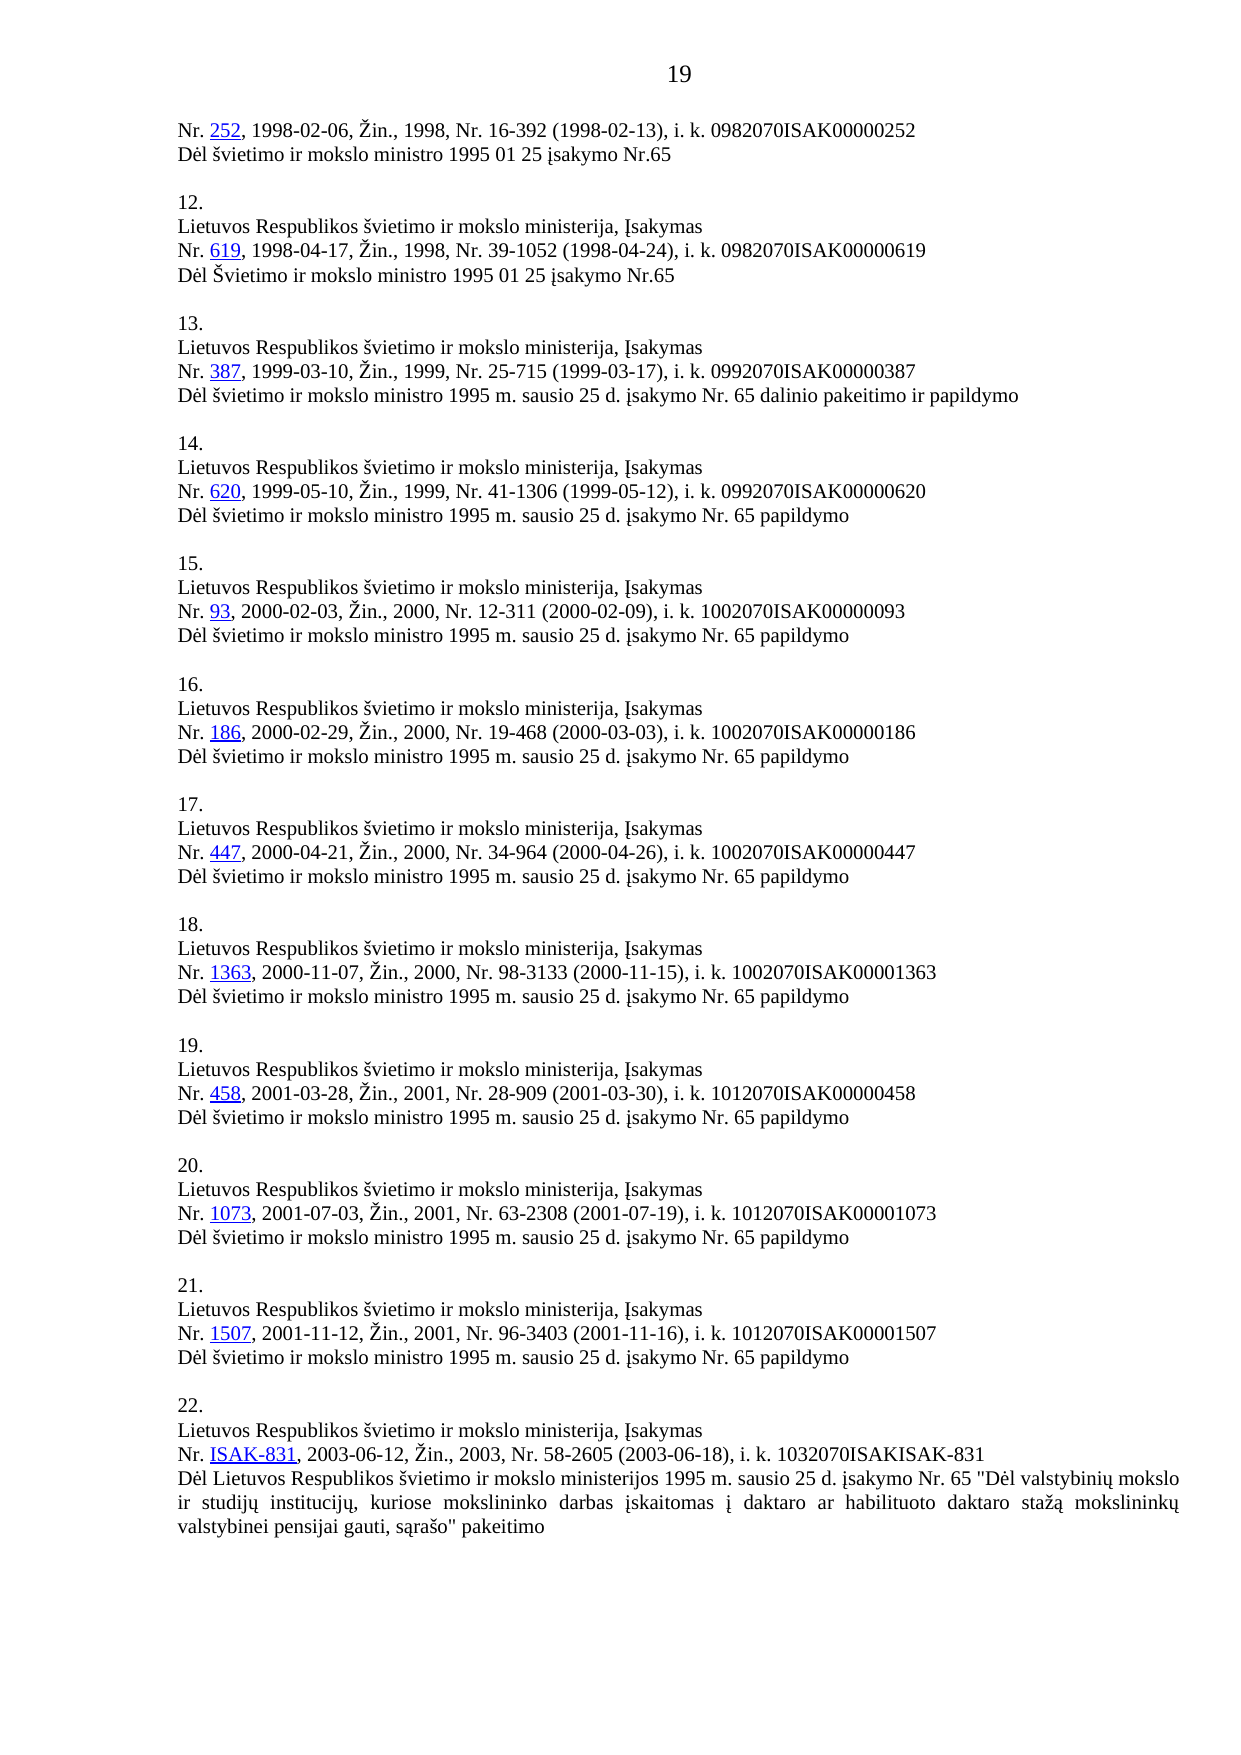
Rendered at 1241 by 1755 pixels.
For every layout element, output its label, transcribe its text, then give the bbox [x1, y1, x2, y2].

text 13. [177, 311, 1181, 335]
text Nr. 252, 1998-02-06, Žin., 1998, Nr. 16-392 (1998-02-13), i. k. 0982070ISAK00000252 [177, 118, 1181, 142]
text Nr. 1073, 2001-07-03, Žin., 2001, Nr. 63-2308 (2001-07-19), i. k. 1012070ISAK00001073 [177, 1201, 1181, 1225]
text Dėl švietimo ir mokslo ministro 1995 m. sausio 25 d. įsakymo Nr. 65 papildymo [177, 984, 1181, 1008]
text Lietuvos Respublikos švietimo ir mokslo ministerija, Įsakymas [177, 1297, 1181, 1321]
text Nr. 447, 2000-04-21, Žin., 2000, Nr. 34-964 (2000-04-26), i. k. 1002070ISAK00000447 [177, 840, 1181, 864]
text Nr. 186, 2000-02-29, Žin., 2000, Nr. 19-468 (2000-03-03), i. k. 1002070ISAK00000186 [177, 720, 1181, 744]
text 19. [177, 1032, 1181, 1057]
text Lietuvos Respublikos švietimo ir mokslo ministerija, Įsakymas [177, 335, 1181, 359]
text Lietuvos Respublikos švietimo ir mokslo ministerija, Įsakymas [177, 1177, 1181, 1201]
text Lietuvos Respublikos švietimo ir mokslo ministerija, Įsakymas [177, 1057, 1181, 1081]
text 22. [177, 1393, 1181, 1417]
text Nr. 458, 2001-03-28, Žin., 2001, Nr. 28-909 (2001-03-30), i. k. 1012070ISAK00000458 [177, 1081, 1181, 1105]
text Lietuvos Respublikos švietimo ir mokslo ministerija, Įsakymas [177, 936, 1181, 960]
text Dėl švietimo ir mokslo ministro 1995 m. sausio 25 d. įsakymo Nr. 65 papildymo [177, 1345, 1181, 1369]
text Nr. 620, 1999-05-10, Žin., 1999, Nr. 41-1306 (1999-05-12), i. k. 0992070ISAK00000620 [177, 479, 1181, 503]
text Lietuvos Respublikos švietimo ir mokslo ministerija, Įsakymas [177, 575, 1181, 599]
text Lietuvos Respublikos švietimo ir mokslo ministerija, Įsakymas [177, 1417, 1181, 1442]
text Dėl švietimo ir mokslo ministro 1995 m. sausio 25 d. įsakymo Nr. 65 papildymo [177, 1105, 1181, 1129]
text 16. [177, 672, 1181, 696]
text 18. [177, 912, 1181, 936]
text Lietuvos Respublikos švietimo ir mokslo ministerija, Įsakymas [177, 455, 1181, 479]
text Dėl švietimo ir mokslo ministro 1995 01 25 įsakymo Nr.65 [177, 142, 1181, 166]
text Nr. 93, 2000-02-03, Žin., 2000, Nr. 12-311 (2000-02-09), i. k. 1002070ISAK00000093 [177, 599, 1181, 623]
text Lietuvos Respublikos švietimo ir mokslo ministerija, Įsakymas [177, 696, 1181, 720]
text Nr. ISAK-831, 2003-06-12, Žin., 2003, Nr. 58-2605 (2003-06-18), i. k. 1032070ISAKISAK-831 [177, 1442, 1181, 1466]
text Dėl švietimo ir mokslo ministro 1995 m. sausio 25 d. įsakymo Nr. 65 papildymo [177, 623, 1181, 647]
text Dėl Lietuvos Respublikos švietimo ir mokslo ministerijos 1995 m. sausio 25 d. įsakymo Nr. 65 "Dėl valstybinių mokslo ir studijų institucijų, kuriose mokslininko darbas įskaitomas į daktaro ar habilituoto daktaro stažą mokslininkų valstybinei pensijai gauti, sąrašo" pakeitimo [177, 1466, 1181, 1538]
text 17. [177, 792, 1181, 816]
text Dėl Švietimo ir mokslo ministro 1995 01 25 įsakymo Nr.65 [177, 262, 1181, 287]
text Lietuvos Respublikos švietimo ir mokslo ministerija, Įsakymas [177, 214, 1181, 238]
text Dėl švietimo ir mokslo ministro 1995 m. sausio 25 d. įsakymo Nr. 65 papildymo [177, 744, 1181, 768]
text 15. [177, 551, 1181, 575]
text Dėl švietimo ir mokslo ministro 1995 m. sausio 25 d. įsakymo Nr. 65 dalinio pakeitimo ir papildymo [177, 383, 1181, 407]
text 20. [177, 1153, 1181, 1177]
text 14. [177, 431, 1181, 455]
text Dėl švietimo ir mokslo ministro 1995 m. sausio 25 d. įsakymo Nr. 65 papildymo [177, 864, 1181, 888]
text Nr. 1363, 2000-11-07, Žin., 2000, Nr. 98-3133 (2000-11-15), i. k. 1002070ISAK00001363 [177, 960, 1181, 984]
text Nr. 619, 1998-04-17, Žin., 1998, Nr. 39-1052 (1998-04-24), i. k. 0982070ISAK00000619 [177, 238, 1181, 262]
text Dėl švietimo ir mokslo ministro 1995 m. sausio 25 d. įsakymo Nr. 65 papildymo [177, 503, 1181, 527]
text Lietuvos Respublikos švietimo ir mokslo ministerija, Įsakymas [177, 816, 1181, 840]
text Nr. 387, 1999-03-10, Žin., 1999, Nr. 25-715 (1999-03-17), i. k. 0992070ISAK00000387 [177, 359, 1181, 383]
text 12. [177, 190, 1181, 214]
text Dėl švietimo ir mokslo ministro 1995 m. sausio 25 d. įsakymo Nr. 65 papildymo [177, 1225, 1181, 1249]
text Nr. 1507, 2001-11-12, Žin., 2001, Nr. 96-3403 (2001-11-16), i. k. 1012070ISAK00001507 [177, 1321, 1181, 1345]
text 21. [177, 1273, 1181, 1297]
